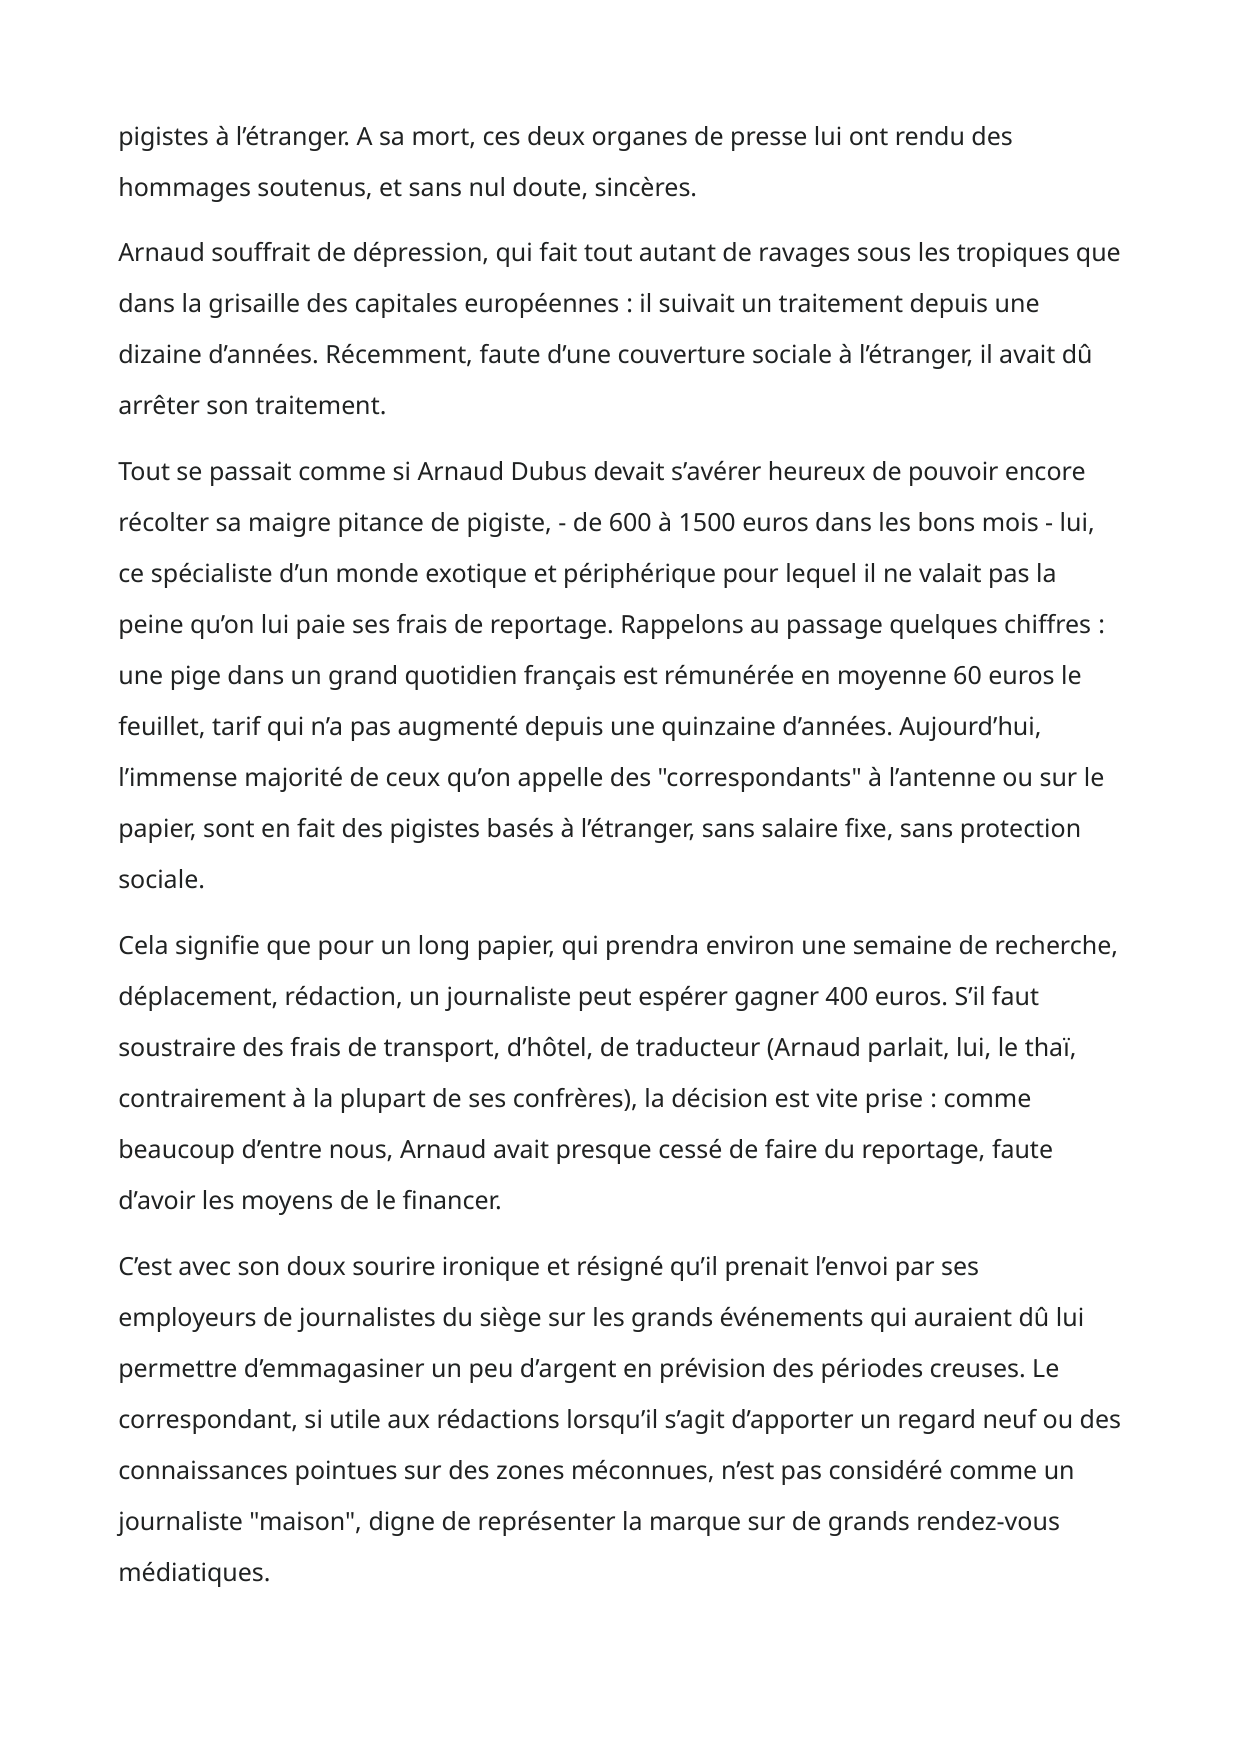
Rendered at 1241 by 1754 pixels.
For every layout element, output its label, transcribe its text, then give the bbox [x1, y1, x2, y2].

text Arnaud souffrait de dépression, qui fait tout autant de ravages sous les tropiques que dans la grisaille des capitales européennes : il suivait un traitement depuis une dizaine d’années. Récemment, faute d’une couverture sociale à l’étranger, il avait dû arrêter son traitement. [118, 235, 1122, 422]
text Cela signifie que pour un long papier, qui prendra environ une semaine de recherche, déplacement, rédaction, un journaliste peut espérer gagner 400 euros. S’il faut soustraire des frais de transport, d’hôtel, de traducteur (Arnaud parlait, lui, le thaï, contrairement à la plupart de ses confrères), la décision est vite prise : comme beaucoup d’entre nous, Arnaud avait presque cessé de faire du reportage, faute d’avoir les moyens de le financer. [118, 927, 1122, 1217]
text Tout se passait comme si Arnaud Dubus devait s’avérer heureux de pouvoir encore récolter sa maigre pitance de pigiste, - de 600 à 1500 euros dans les bons mois - lui, ce spécialiste d’un monde exotique et périphérique pour lequel il ne valait pas la peine qu’on lui paie ses frais de reportage. Rappelons au passage quelques chiffres : une pige dans un grand quotidien français est rémunérée en moyenne 60 euros le feuillet, tarif qui n’a pas augmenté depuis une quinzaine d’années. Aujourd’hui, l’immense majorité de ceux qu’on appelle des "correspondants" à l’antenne ou sur le papier, sont en fait des pigistes basés à l’étranger, sans salaire fixe, sans protection sociale. [118, 453, 1122, 896]
text pigistes à l’étranger. A sa mort, ces deux organes de presse lui ont rendu des hommages soutenus, et sans nul doute, sincères. [118, 118, 1122, 203]
text C’est avec son doux sourire ironique et résigné qu’il prenait l’envoi par ses employeurs de journalistes du siège sur les grands événements qui auraient dû lui permettre d’emmagasiner un peu d’argent en prévision des périodes creuses. Le correspondant, si utile aux rédactions lorsqu’il s’agit d’apporter un regard neuf ou des connaissances pointues sur des zones méconnues, n’est pas considéré comme un journaliste "maison", digne de représenter la marque sur de grands rendez-vous médiatiques. [118, 1248, 1122, 1589]
